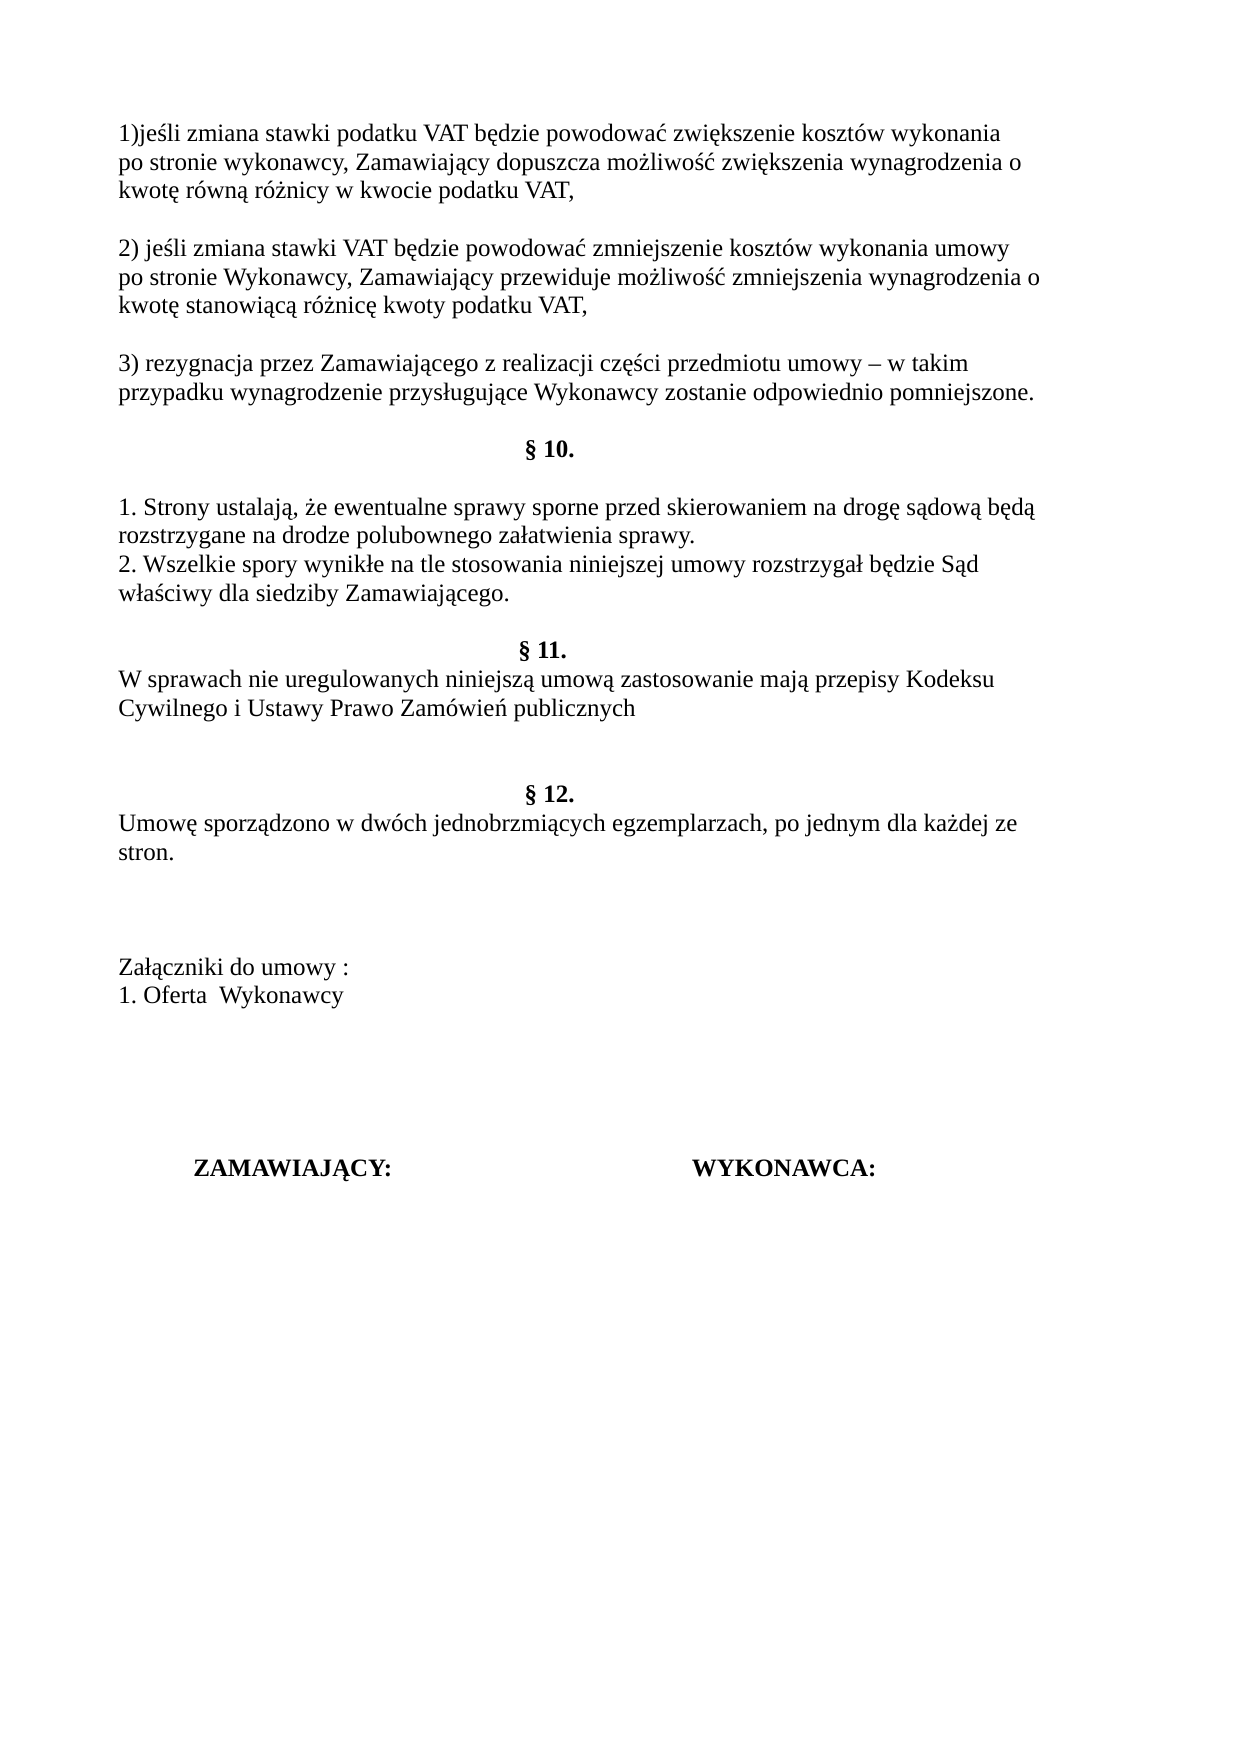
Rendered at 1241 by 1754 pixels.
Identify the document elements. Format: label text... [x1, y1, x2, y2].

text Załączniki do umowy : [118, 952, 1122, 981]
text 1)jeśli zmiana stawki podatku VAT będzie powodować zwiększenie kosztów wykonania [118, 118, 1122, 147]
text przypadku wynagrodzenie przysługujące Wykonawcy zostanie odpowiednio pomniejszone. [118, 377, 1122, 406]
text kwotę równą różnicy w kwocie podatku VAT, [118, 176, 1122, 204]
text właściwy dla siedziby Zamawiającego. [118, 578, 1122, 607]
text rozstrzygane na drodze polubownego załatwienia sprawy. [118, 521, 1122, 549]
text 1. Oferta Wykonawcy [118, 981, 1122, 1009]
text § 11. [118, 636, 1122, 664]
text § 12. [118, 779, 1122, 808]
text Umowę sporządzono w dwóch jednobrzmiących egzemplarzach, po jednym dla każdej ze [118, 808, 1122, 837]
text ZAMAWIAJĄCY: WYKONAWCA: [118, 1153, 1122, 1182]
text Cywilnego i Ustawy Prawo Zamówień publicznych [118, 693, 1122, 722]
text kwotę stanowiącą różnicę kwoty podatku VAT, [118, 291, 1122, 319]
text § 10. [118, 434, 1122, 463]
text 2. Wszelkie spory wynikłe na tle stosowania niniejszej umowy rozstrzygał będzie Sąd [118, 549, 1122, 578]
text stron. [118, 837, 1122, 866]
text po stronie Wykonawcy, Zamawiający przewiduje możliwość zmniejszenia wynagrodzenia o [118, 262, 1122, 291]
text 1. Strony ustalają, że ewentualne sprawy sporne przed skierowaniem na drogę sądową będą [118, 492, 1122, 521]
text 3) rezygnacja przez Zamawiającego z realizacji części przedmiotu umowy – w takim [118, 348, 1122, 377]
text W sprawach nie uregulowanych niniejszą umową zastosowanie mają przepisy Kodeksu [118, 664, 1122, 693]
text po stronie wykonawcy, Zamawiający dopuszcza możliwość zwiększenia wynagrodzenia o [118, 147, 1122, 176]
text 2) jeśli zmiana stawki VAT będzie powodować zmniejszenie kosztów wykonania umowy [118, 233, 1122, 262]
